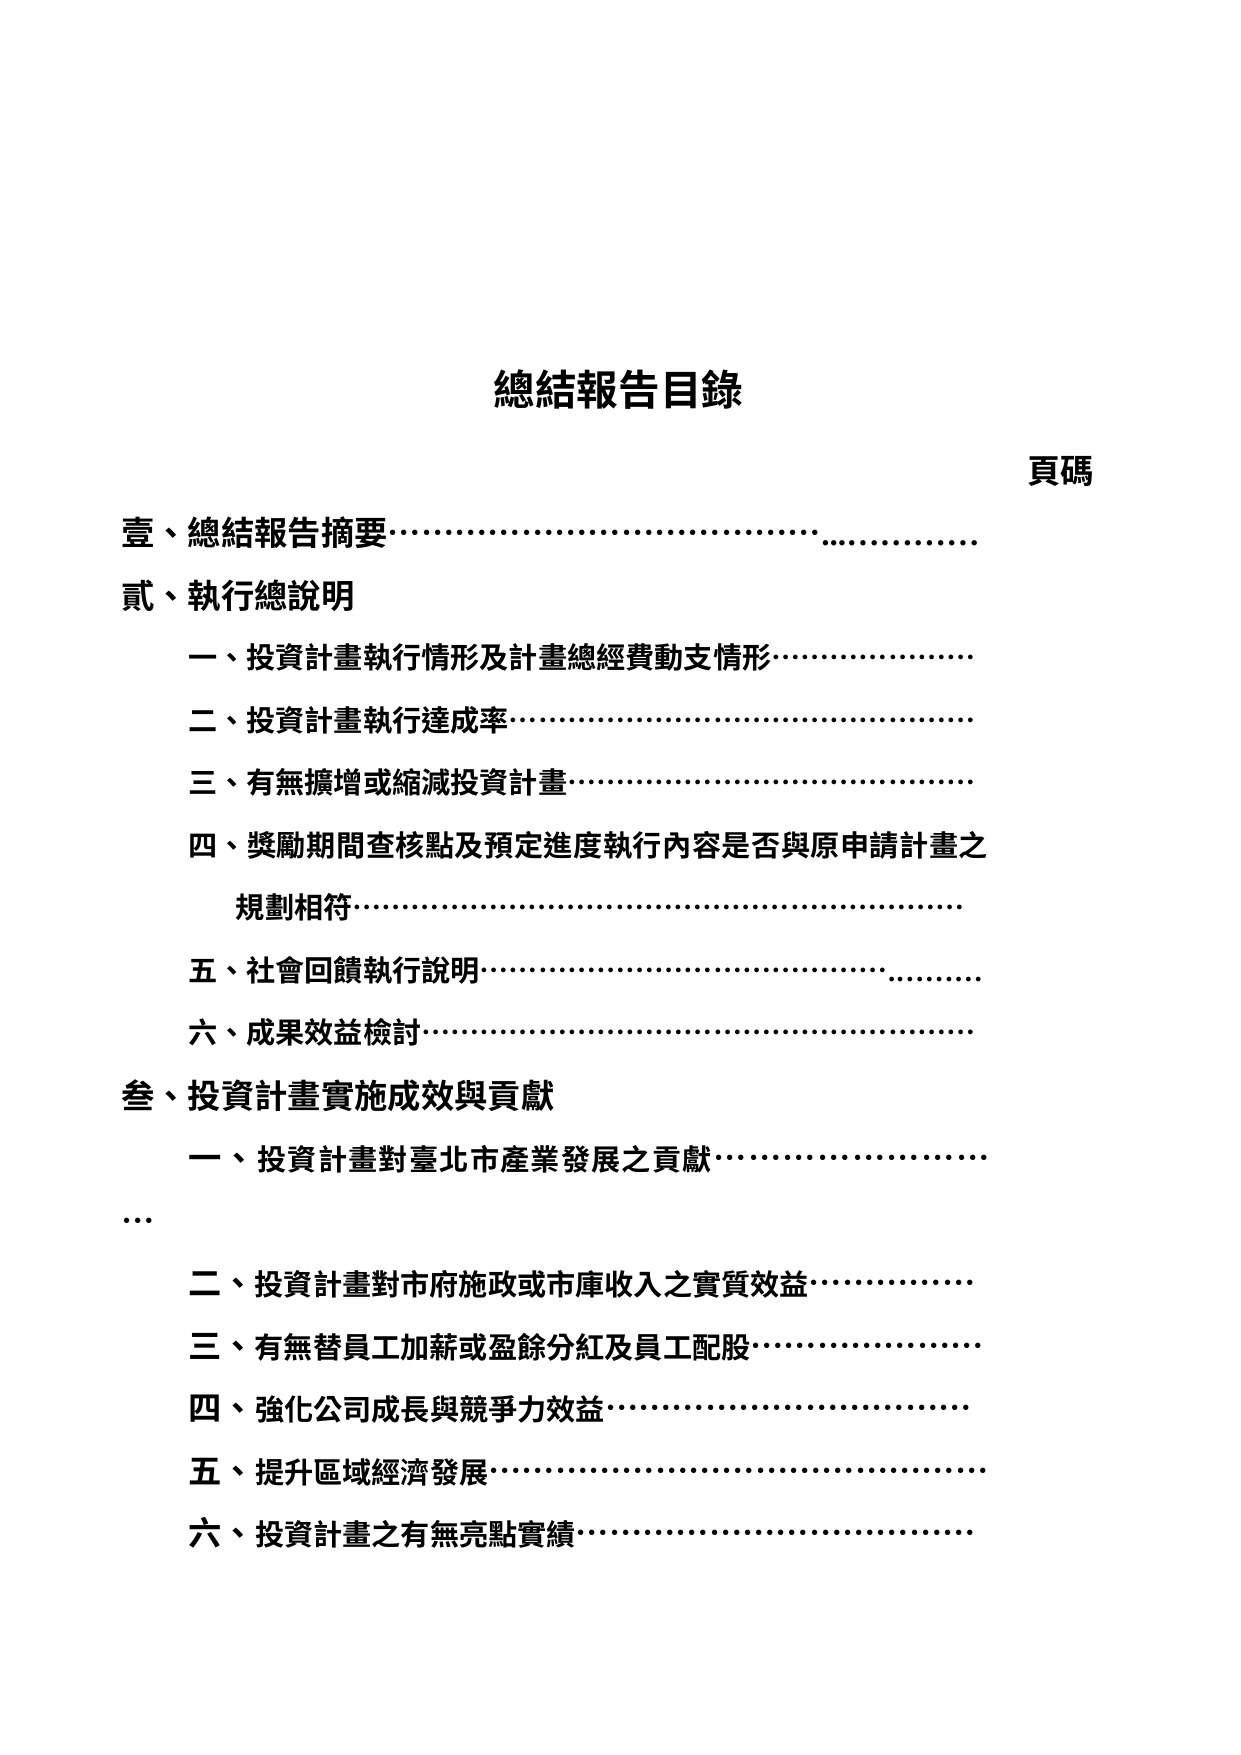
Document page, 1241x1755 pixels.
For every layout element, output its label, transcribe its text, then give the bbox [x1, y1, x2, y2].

table_cell [996, 740, 1128, 802]
table_cell 六、成果效益檢討………………………………………………… [118, 990, 996, 1052]
table_cell 壹、總結報告摘要…………………………………...………… [118, 490, 996, 552]
table_cell 一、投資計畫執行情形及計畫總經費動支情形………………… [118, 615, 996, 677]
table_cell [996, 1115, 1128, 1239]
table_cell 四、強化公司成長與競爭力效益…………………………… [118, 1365, 996, 1427]
table_cell [996, 490, 1128, 552]
table_cell 四、獎勵期間查核點及預定進度執行內容是否與原申請計畫之 規劃相符……………………………………………………… [118, 802, 996, 927]
table_cell [996, 990, 1128, 1052]
table_cell [996, 1240, 1128, 1302]
table_cell [996, 677, 1128, 739]
table_cell 二、投資計畫對市府施政或市庫收入之實質效益…………… [118, 1240, 996, 1302]
table_cell [996, 1365, 1128, 1427]
table_header [118, 427, 996, 489]
text 總結報告目錄 [118, 346, 1118, 408]
table_cell 五、社會回饋執行說明…………………………………….……… [118, 927, 996, 989]
table_cell 五、提升區域經濟發展……………………………………… [118, 1427, 996, 1489]
table_cell 一、投資計畫對臺北市產業發展之貢獻……………………… [118, 1115, 996, 1239]
table_cell [996, 615, 1128, 677]
table_cell [996, 802, 1128, 927]
table_cell [996, 1302, 1128, 1364]
table_cell 三、有無替員工加薪或盈餘分紅及員工配股………………… [118, 1302, 996, 1364]
table_cell 叁、投資計畫實施成效與貢獻 [118, 1052, 996, 1114]
table_cell [996, 927, 1128, 989]
table_cell 三、有無擴增或縮減投資計畫…………………………………… [118, 740, 996, 802]
table_cell [996, 1052, 1128, 1114]
table_cell [996, 552, 1128, 614]
table_cell 二、投資計畫執行達成率………………………………………… [118, 677, 996, 739]
table_header 頁碼 [996, 427, 1128, 489]
table_cell 六、投資計畫之有無亮點實績……………………………… [118, 1490, 996, 1552]
table_cell [996, 1427, 1128, 1489]
table_cell [996, 1490, 1128, 1552]
table_cell 貳、執行總說明 [118, 552, 996, 614]
